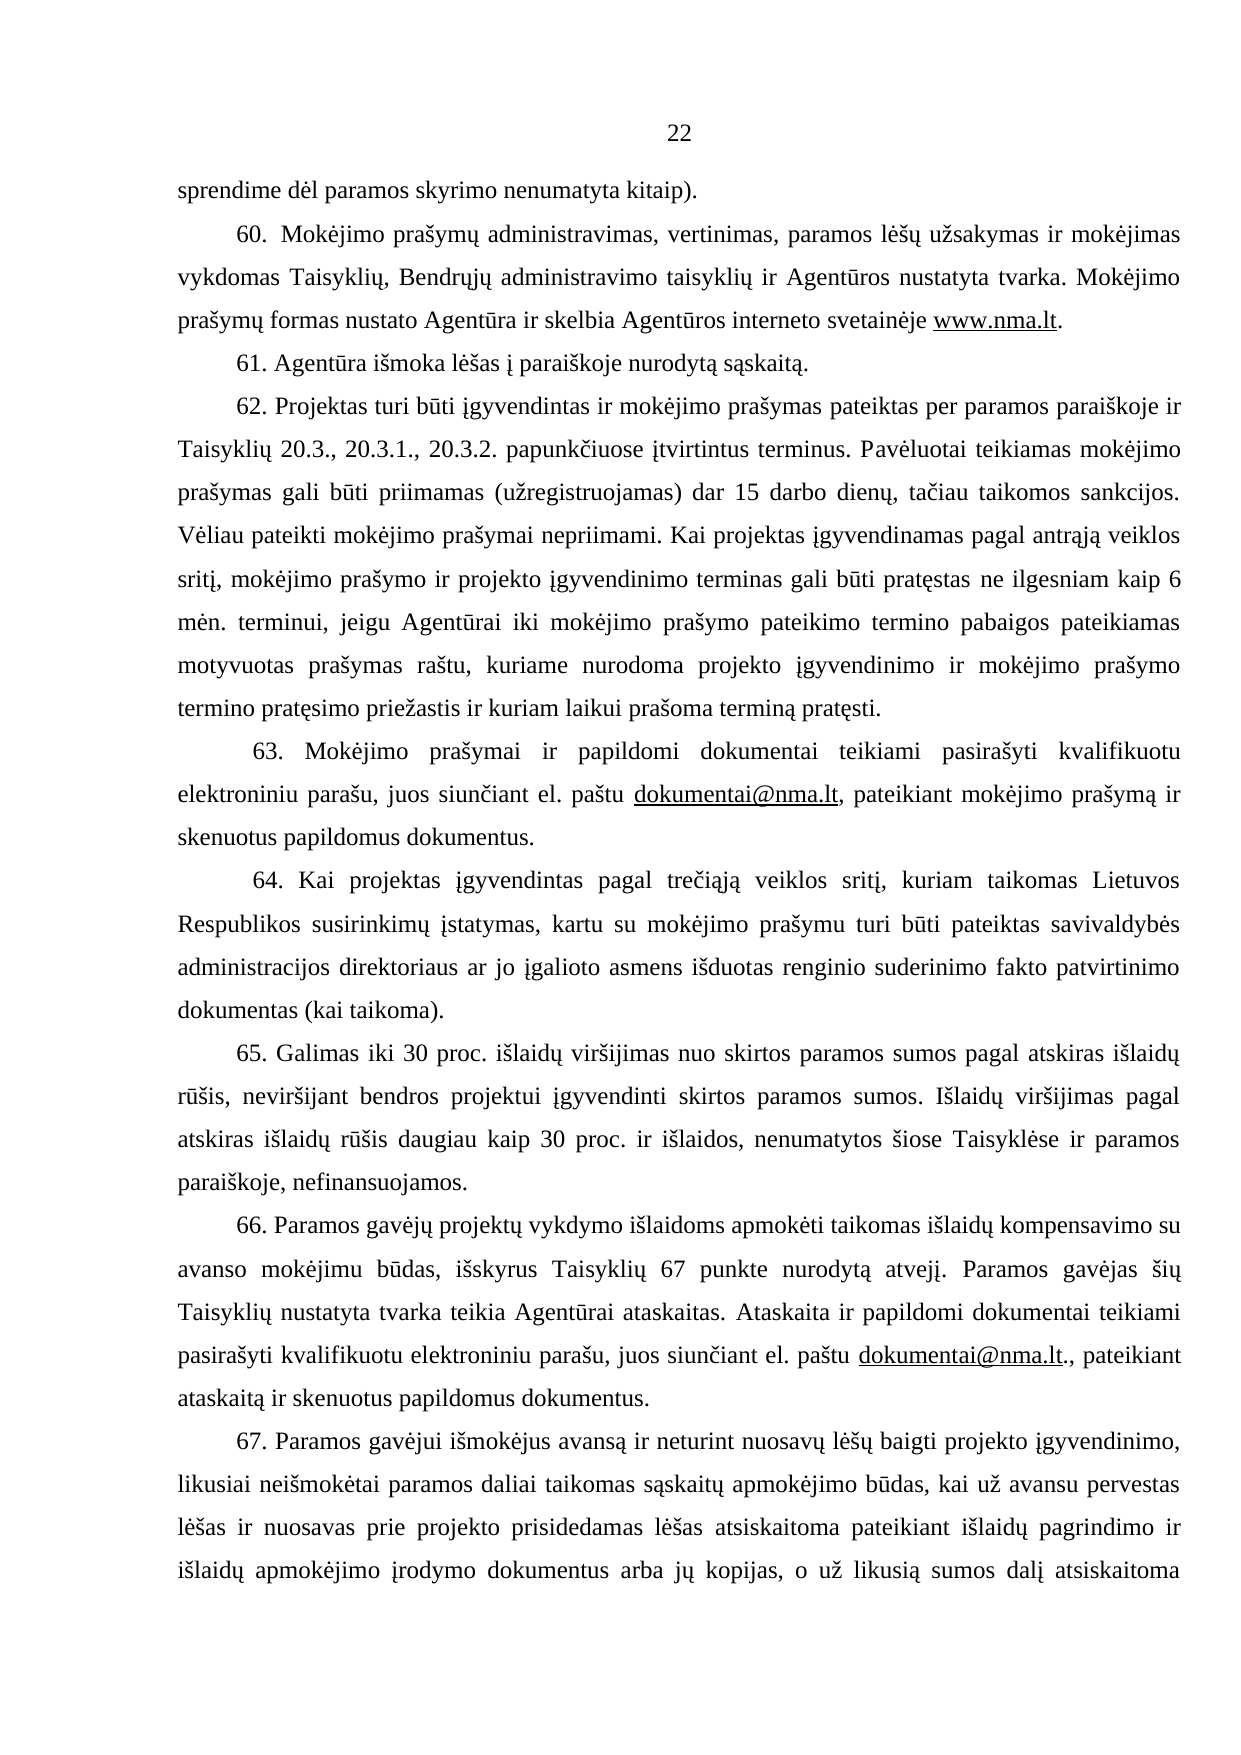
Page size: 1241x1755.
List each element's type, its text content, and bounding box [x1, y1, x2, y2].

text 60. Mokėjimo prašymų administravimas, vertinimas, paramos lėšų užsakymas ir mokėjimas vykdomas Taisyklių, Bendrųjų administravimo taisyklių ir Agentūros nustatyta tvarka. Mokėjimo prašymų formas nustato Agentūra ir skelbia Agentūros interneto svetainėje www.nma.lt. [177, 219, 1181, 334]
text 64. Kai projektas įgyvendintas pagal trečiąją veiklos sritį, kuriam taikomas Lietuvos Respublikos susirinkimų įstatymas, kartu su mokėjimo prašymu turi būti pateiktas savivaldybės administracijos direktoriaus ar jo įgalioto asmens išduotas renginio suderinimo fakto patvirtinimo dokumentas (kai taikoma). [177, 866, 1181, 1024]
text 66. Paramos gavėjų projektų vykdymo išlaidoms apmokėti taikomas išlaidų kompensavimo su avanso mokėjimu būdas, išskyrus Taisyklių 67 punkte nurodytą atvejį. Paramos gavėjas šių Taisyklių nustatyta tvarka teikia Agentūrai ataskaitas. Ataskaita ir papildomi dokumentai teikiami pasirašyti kvalifikuotu elektroniniu parašu, juos siunčiant el. paštu dokumentai@nma.lt., pateikiant ataskaitą ir skenuotus papildomus dokumentus. [177, 1211, 1181, 1412]
text 63. Mokėjimo prašymai ir papildomi dokumentai teikiami pasirašyti kvalifikuotu elektroniniu parašu, juos siunčiant el. paštu dokumentai@nma.lt, pateikiant mokėjimo prašymą ir skenuotus papildomus dokumentus. [177, 736, 1181, 851]
text 61. Agentūra išmoka lėšas į paraiškoje nurodytą sąskaitą. [177, 348, 1181, 377]
text 67. Paramos gavėjui išmokėjus avansą ir neturint nuosavų lėšų baigti projekto įgyvendinimo, likusiai neišmokėtai paramos daliai taikomas sąskaitų apmokėjimo būdas, kai už avansu pervestas lėšas ir nuosavas prie projekto prisidedamas lėšas atsiskaitoma pateikiant išlaidų pagrindimo ir išlaidų apmokėjimo įrodymo dokumentus arba jų kopijas, o už likusią sumos dalį atsiskaitoma [177, 1426, 1181, 1584]
text 65. Galimas iki 30 proc. išlaidų viršijimas nuo skirtos paramos sumos pagal atskiras išlaidų rūšis, neviršijant bendros projektui įgyvendinti skirtos paramos sumos. Išlaidų viršijimas pagal atskiras išlaidų rūšis daugiau kaip 30 proc. ir išlaidos, nenumatytos šiose Taisyklėse ir paramos paraiškoje, nefinansuojamos. [177, 1038, 1181, 1196]
text sprendime dėl paramos skyrimo nenumatyta kitaip). [177, 176, 1181, 204]
text 62. Projektas turi būti įgyvendintas ir mokėjimo prašymas pateiktas per paramos paraiškoje ir Taisyklių 20.3., 20.3.1., 20.3.2. papunkčiuose įtvirtintus terminus. Pavėluotai teikiamas mokėjimo prašymas gali būti priimamas (užregistruojamas) dar 15 darbo dienų, tačiau taikomos sankcijos. Vėliau pateikti mokėjimo prašymai nepriimami. Kai projektas įgyvendinamas pagal antrąją veiklos sritį, mokėjimo prašymo ir projekto įgyvendinimo terminas gali būti pratęstas ne ilgesniam kaip 6 mėn. terminui, jeigu Agentūrai iki mokėjimo prašymo pateikimo termino pabaigos pateikiamas motyvuotas prašymas raštu, kuriame nurodoma projekto įgyvendinimo ir mokėjimo prašymo termino pratęsimo priežastis ir kuriam laikui prašoma terminą pratęsti. [177, 391, 1181, 722]
